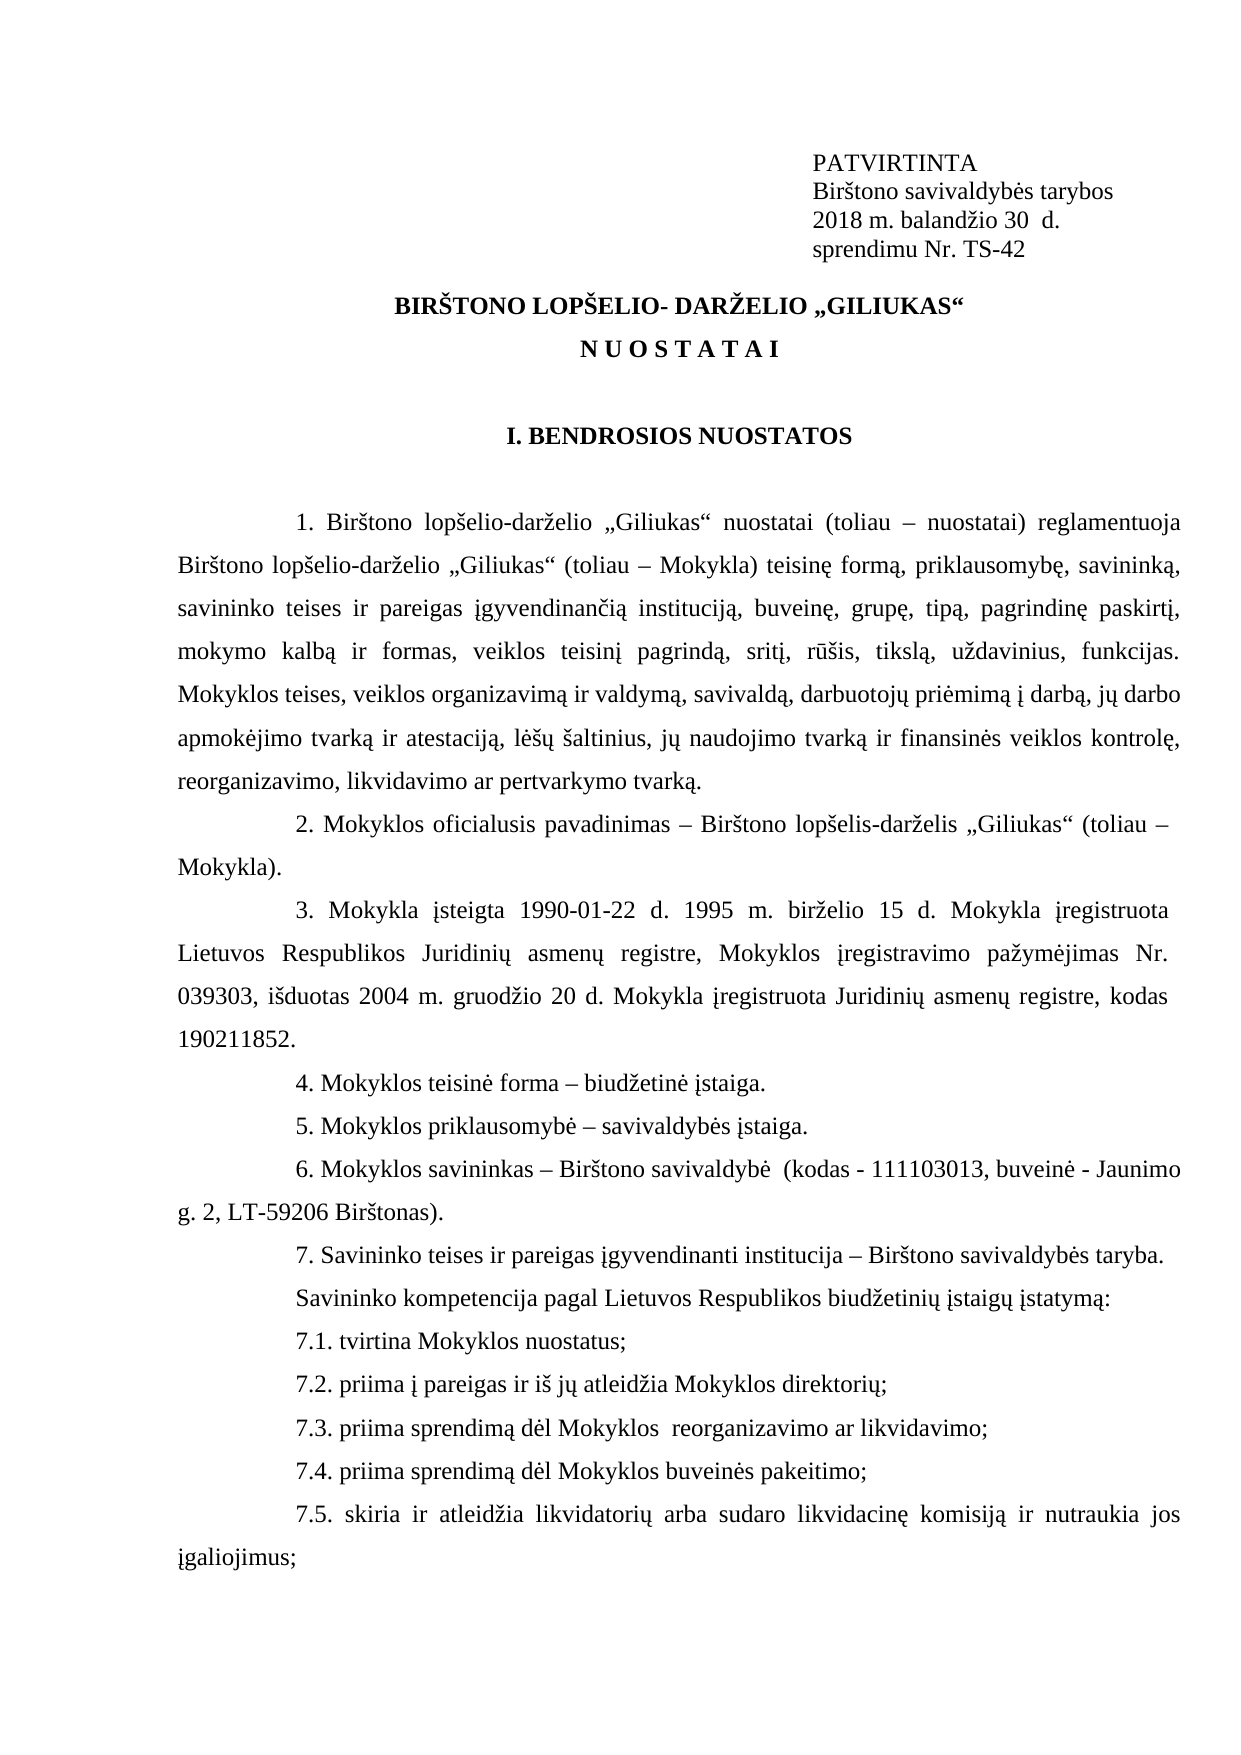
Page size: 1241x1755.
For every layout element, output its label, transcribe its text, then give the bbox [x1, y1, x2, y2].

text 7.4. priima sprendimą dėl Mokyklos buveinės pakeitimo; [177, 1456, 1181, 1484]
text 2. Mokyklos oficialusis pavadinimas – Birštono lopšelis-darželis „Giliukas“ (toliau – Mokykla). [177, 809, 1169, 881]
text 7.3. priima sprendimą dėl Mokyklos reorganizavimo ar likvidavimo; [177, 1413, 1181, 1441]
text 7.1. tvirtina Mokyklos nuostatus; [177, 1326, 1181, 1355]
text sprendimu Nr. TS-42 [812, 234, 1181, 263]
text 6. Mokyklos savininkas – Birštono savivaldybė (kodas - 111103013, buveinė - Jaunimo g. 2, LT-59206 Birštonas). [177, 1154, 1181, 1226]
text 7.5. skiria ir atleidžia likvidatorių arba sudaro likvidacinę komisiją ir nutraukia jos įgaliojimus; [177, 1499, 1181, 1571]
text I. BENDROSIOS NUOSTATOS [177, 421, 1181, 449]
text 2018 m. balandžio 30 d. [812, 205, 1181, 234]
text N U O S T A T A I [177, 334, 1181, 363]
text 3. Mokykla įsteigta 1990-01-22 d. 1995 m. birželio 15 d. Mokykla įregistruota Lietuvos Respublikos Juridinių asmenų registre, Mokyklos įregistravimo pažymėjimas Nr. 039303, išduotas 2004 m. gruodžio 20 d. Mokykla įregistruota Juridinių asmenų registre, kodas 190211852. [177, 895, 1169, 1053]
text 7.2. priima į pareigas ir iš jų atleidžia Mokyklos direktorių; [177, 1369, 1181, 1398]
text BIRŠTONO LOPŠELIO- DARŽELIO „GILIUKAS“ [177, 291, 1181, 320]
text Birštono savivaldybės tarybos [812, 176, 1181, 205]
text 5. Mokyklos priklausomybė – savivaldybės įstaiga. [177, 1111, 1181, 1139]
text 4. Mokyklos teisinė forma – biudžetinė įstaiga. [177, 1068, 1181, 1096]
text 7. Savininko teises ir pareigas įgyvendinanti institucija – Birštono savivaldybės taryba. [177, 1240, 1181, 1269]
text PATVIRTINTA [812, 148, 1181, 176]
text 1. Birštono lopšelio-darželio „Giliukas“ nuostatai (toliau – nuostatai) reglamentuoja Birštono lopšelio-darželio „Giliukas“ (toliau – Mokykla) teisinę formą, priklausomybę, savininką, savininko teises ir pareigas įgyvendinančią instituciją, buveinę, grupę, tipą, pagrindinę paskirtį, mokymo kalbą ir formas, veiklos teisinį pagrindą, sritį, rūšis, tikslą, uždavinius, funkcijas. Mokyklos teises, veiklos organizavimą ir valdymą, savivaldą, darbuotojų priėmimą į darbą, jų darbo apmokėjimo tvarką ir atestaciją, lėšų šaltinius, jų naudojimo tvarką ir finansinės veiklos kontrolę, reorganizavimo, likvidavimo ar pertvarkymo tvarką. [177, 507, 1181, 794]
text Savininko kompetencija pagal Lietuvos Respublikos biudžetinių įstaigų įstatymą: [177, 1283, 1181, 1312]
